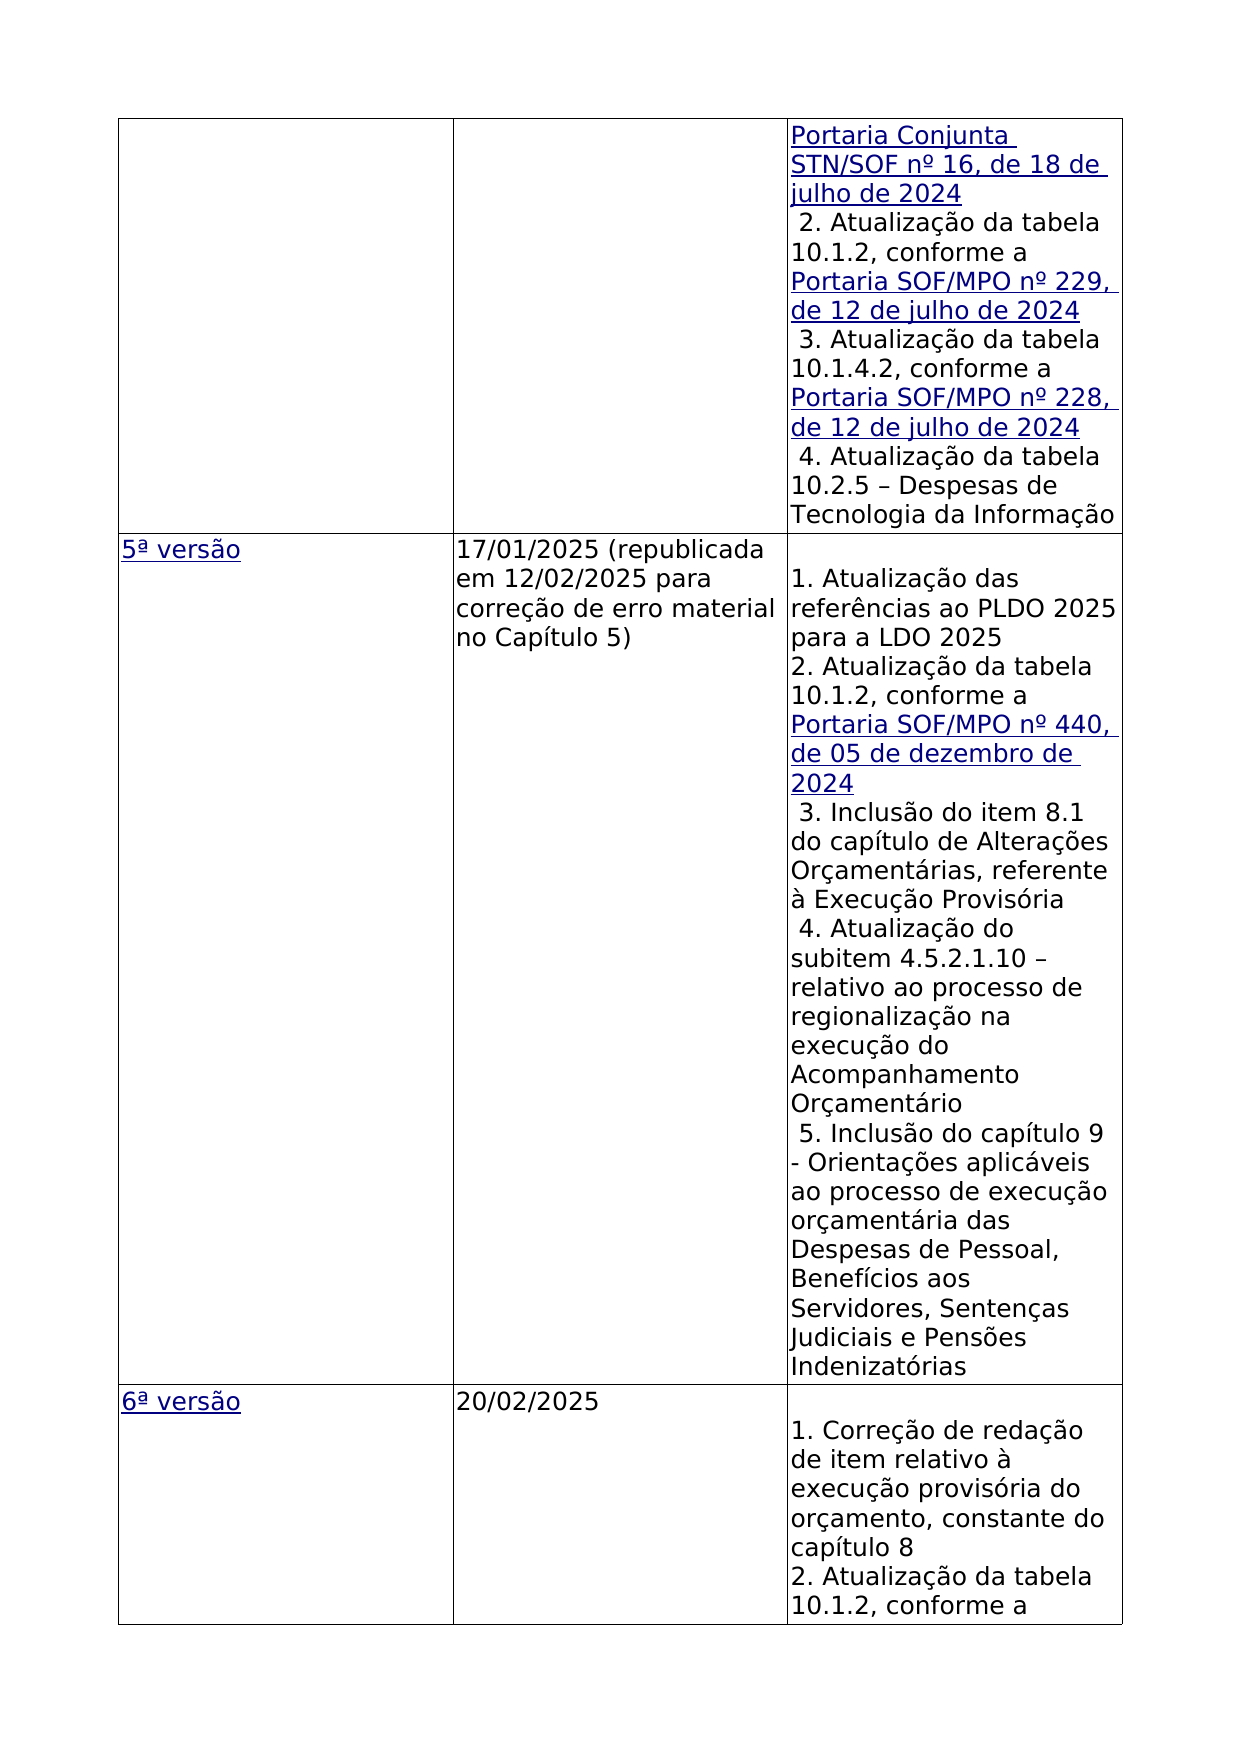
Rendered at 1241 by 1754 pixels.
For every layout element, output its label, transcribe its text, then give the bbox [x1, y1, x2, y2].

table_cell [119, 119, 453, 532]
table_cell [454, 119, 787, 532]
table_cell 5ª versão [119, 534, 453, 1384]
table_cell 20/02/2025 [454, 1385, 787, 1623]
table_cell Portaria Conjunta STN/SOF nº 16, de 18 de julho de 2024 2. Atualização da tabela 10.1.2, conforme a Portaria SOF/MPO nº 229, de 12 de julho de 2024 3. Atualização da tabela 10.1.4.2, conforme a Portaria SOF/MPO nº 228, de 12 de julho de 2024 4. Atualização da tabela 10.2.5 – Despesas de Tecnologia da Informação [788, 119, 1122, 532]
table_cell 6ª versão [119, 1385, 453, 1623]
table_cell 1. Atualização das referências ao PLDO 2025 para a LDO 2025 2. Atualização da tabela 10.1.2, conforme a Portaria SOF/MPO nº 440, de 05 de dezembro de 2024 3. Inclusão do item 8.1 do capítulo de Alterações Orçamentárias, referente à Execução Provisória 4. Atualização do subitem 4.5.2.1.10 – relativo ao processo de regionalização na execução do Acompanhamento Orçamentário 5. Inclusão do capítulo 9 - Orientações aplicáveis ao processo de execução orçamentária das Despesas de Pessoal, Benefícios aos Servidores, Sentenças Judiciais e Pensões Indenizatórias [788, 534, 1122, 1384]
table_cell 17/01/2025 (republicada em 12/02/2025 para correção de erro material no Capítulo 5) [454, 534, 787, 1384]
table_cell 1. Correção de redação de item relativo à execução provisória do orçamento, constante do capítulo 8 2. Atualização da tabela 10.1.2, conforme a [788, 1385, 1122, 1623]
